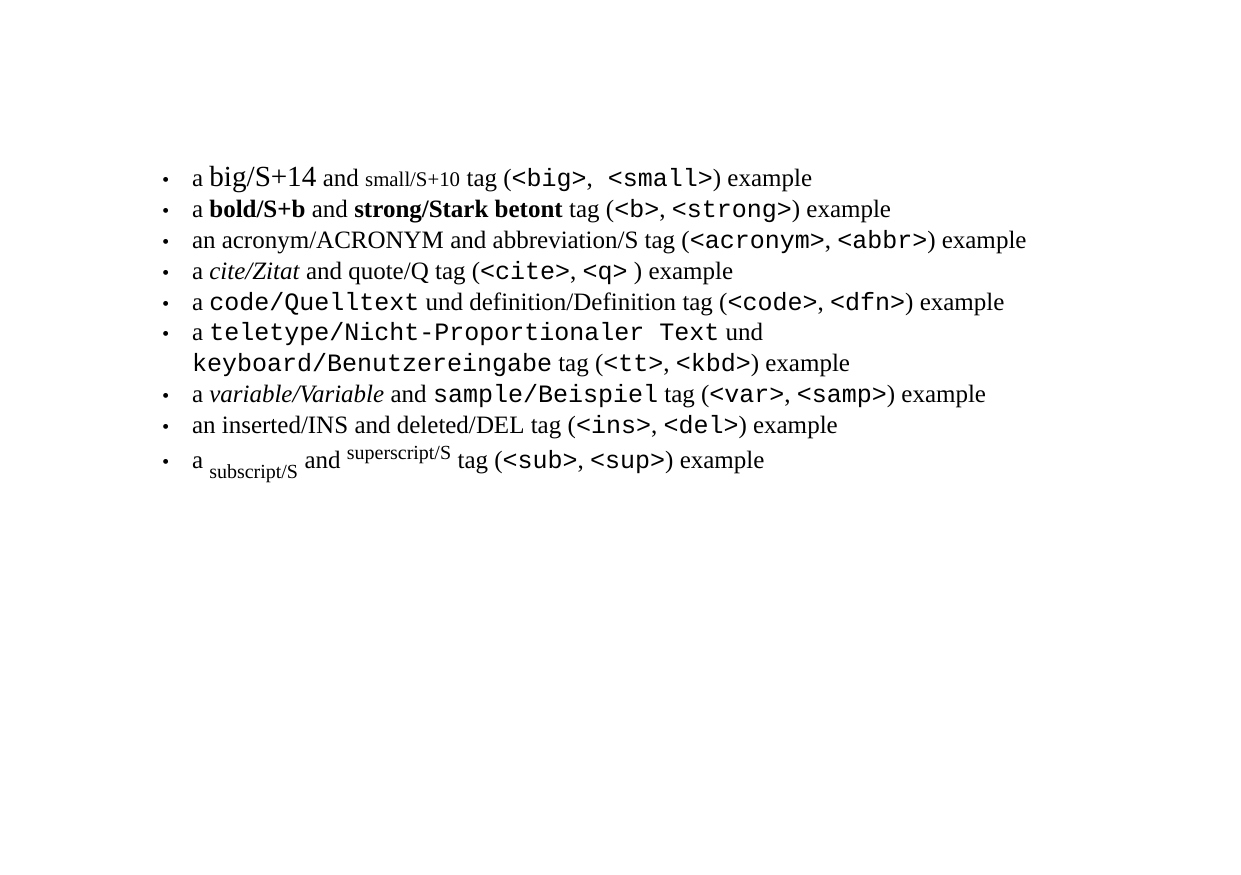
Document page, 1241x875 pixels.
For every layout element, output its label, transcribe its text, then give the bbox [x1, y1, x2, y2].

list a cite/Zitat and quote/Q tag (<cite>, <q> ) example [162, 256, 1122, 287]
list an inserted/INS and deleted/DEL tag (<ins>, <del>) example [162, 410, 1122, 441]
list a code/Quelltext und definition/Definition tag (<code>, <dfn>) example [162, 287, 1122, 317]
list a subscript/S and superscript/S tag (<sub>, <sup>) example [162, 441, 1122, 483]
list a big/S+14 and small/S+10 tag (<big>, <small>) example [162, 159, 1122, 194]
list a teletype/Nicht-Proportionaler Text und keyboard/Benutzereingabe tag (<tt>, <kbd>) example [162, 317, 1122, 379]
list an acronym/ACRONYM and abbreviation/S tag (<acronym>, <abbr>) example [162, 225, 1122, 256]
list a bold/S+b and strong/Stark betont tag (<b>, <strong>) example [162, 194, 1122, 225]
list a variable/Variable and sample/Beispiel tag (<var>, <samp>) example [162, 379, 1122, 410]
